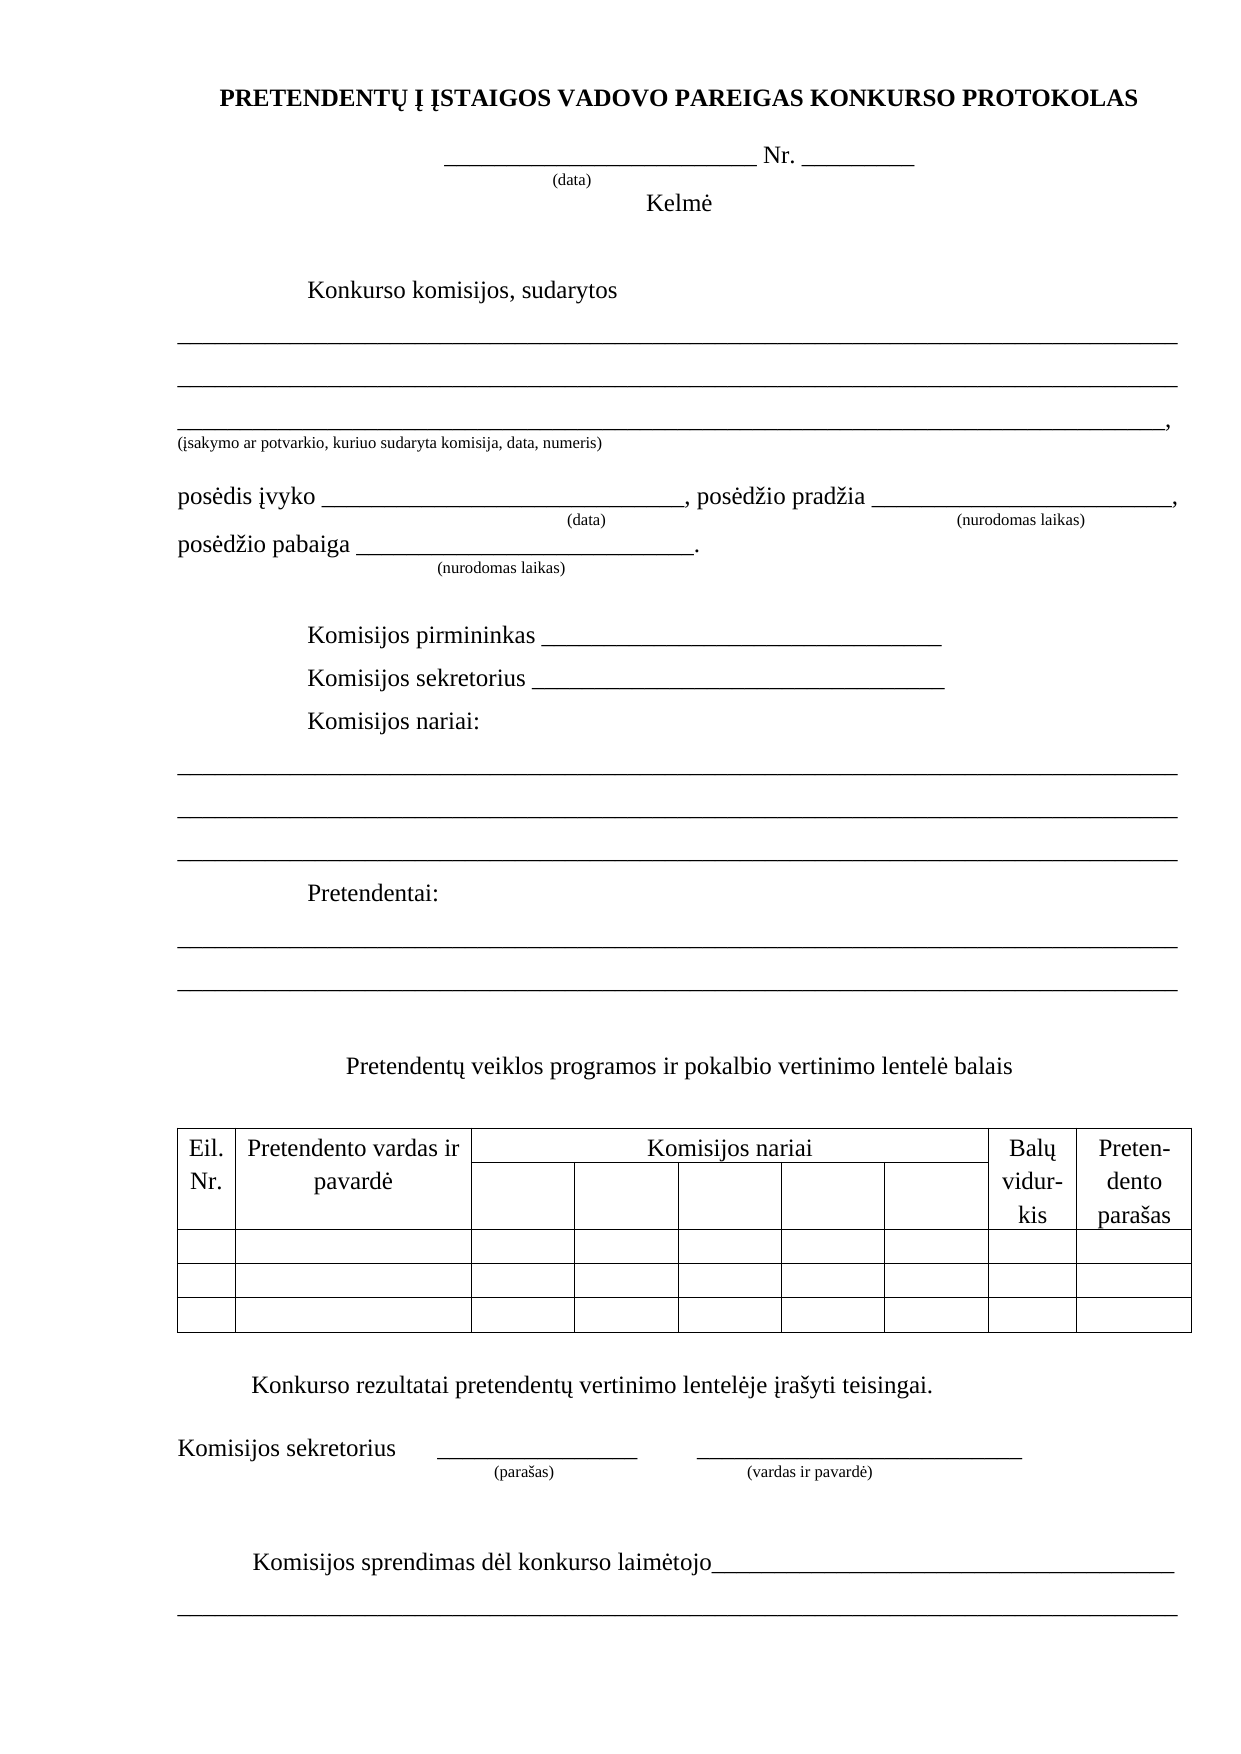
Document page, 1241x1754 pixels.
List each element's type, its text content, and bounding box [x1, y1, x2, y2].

table_header Komisijos nariai [472, 1129, 988, 1162]
table_cell [1077, 1230, 1191, 1263]
table_cell [782, 1230, 884, 1263]
table_cell [679, 1163, 781, 1228]
table_cell [989, 1298, 1076, 1332]
table_cell [472, 1163, 574, 1228]
text (data) (nurodomas laikas) [177, 509, 1181, 529]
table_cell [885, 1264, 988, 1297]
table_header Pretendento vardas ir pavardė [236, 1129, 471, 1228]
table_header Balų vidur- kis [989, 1129, 1076, 1228]
text Konkurso komisijos, sudarytos ________________________________________________________________________________ [177, 275, 1181, 347]
text ________________________________________________________________________________ [177, 965, 1181, 993]
table_cell [575, 1298, 678, 1332]
table_cell [1077, 1264, 1191, 1297]
table_cell [782, 1264, 884, 1297]
table_cell [1077, 1298, 1191, 1332]
text Komisijos sprendimas dėl konkurso laimėtojo_____________________________________ ________________________________________________________________________________ [177, 1547, 1181, 1619]
text Komisijos sekretorius _________________________________ [177, 663, 1181, 692]
table_cell [989, 1264, 1076, 1297]
table_cell [575, 1264, 678, 1297]
table_cell [885, 1230, 988, 1263]
text (nurodomas laikas) [177, 557, 1181, 577]
text posėdžio pabaiga ___________________________. [177, 529, 1181, 557]
text Kelmė [177, 188, 1181, 217]
text (parašas) (vardas ir pavardė) [177, 1461, 1181, 1481]
table_cell [178, 1264, 235, 1297]
text Komisijos pirmininkas ________________________________ [177, 620, 1181, 648]
table_cell [178, 1230, 235, 1263]
table_cell [472, 1264, 574, 1297]
table_header Eil. Nr. [178, 1129, 235, 1228]
table_cell [236, 1298, 471, 1332]
table_cell [575, 1230, 678, 1263]
text Komisijos sekretorius ________________ __________________________ [177, 1433, 1181, 1461]
text PRETENDENTŲ Į ĮSTAIGOS VADOVO PAREIGAS KONKURSO PROTOKOLAS [177, 83, 1181, 112]
table_cell [679, 1298, 781, 1332]
text ________________________________________________________________________________ [177, 361, 1181, 390]
table_cell [885, 1298, 988, 1332]
text _______________________________________________________________________________, (įsakymo ar potvarkio, kuriuo sudaryta komisija, data, numeris) [177, 404, 1181, 452]
table_cell [679, 1264, 781, 1297]
table_cell [782, 1298, 884, 1332]
table_cell [989, 1230, 1076, 1263]
table_cell [236, 1264, 471, 1297]
table_cell [472, 1298, 574, 1332]
table_cell [178, 1298, 235, 1332]
text Pretendentų veiklos programos ir pokalbio vertinimo lentelė balais [177, 1051, 1181, 1080]
text posėdis įvyko _____________________________, posėdžio pradžia ________________________, [177, 481, 1181, 509]
table_cell [885, 1163, 988, 1228]
table_cell [782, 1163, 884, 1228]
table_cell [575, 1163, 678, 1228]
text (data) [477, 169, 1181, 188]
table_cell [472, 1230, 574, 1263]
text Konkurso rezultatai pretendentų vertinimo lentelėje įrašyti teisingai. [177, 1366, 1181, 1399]
table_header Preten- dento parašas [1077, 1129, 1191, 1228]
text ________________________________________________________________________________________________________________________________________________________________ Pretendentai: ________________________________________________________________________________ [177, 792, 1181, 950]
table_cell [679, 1230, 781, 1263]
text _________________________ Nr. _________ [177, 141, 1181, 169]
table_cell [236, 1230, 471, 1263]
text Komisijos nariai: ________________________________________________________________________________ [177, 706, 1181, 778]
